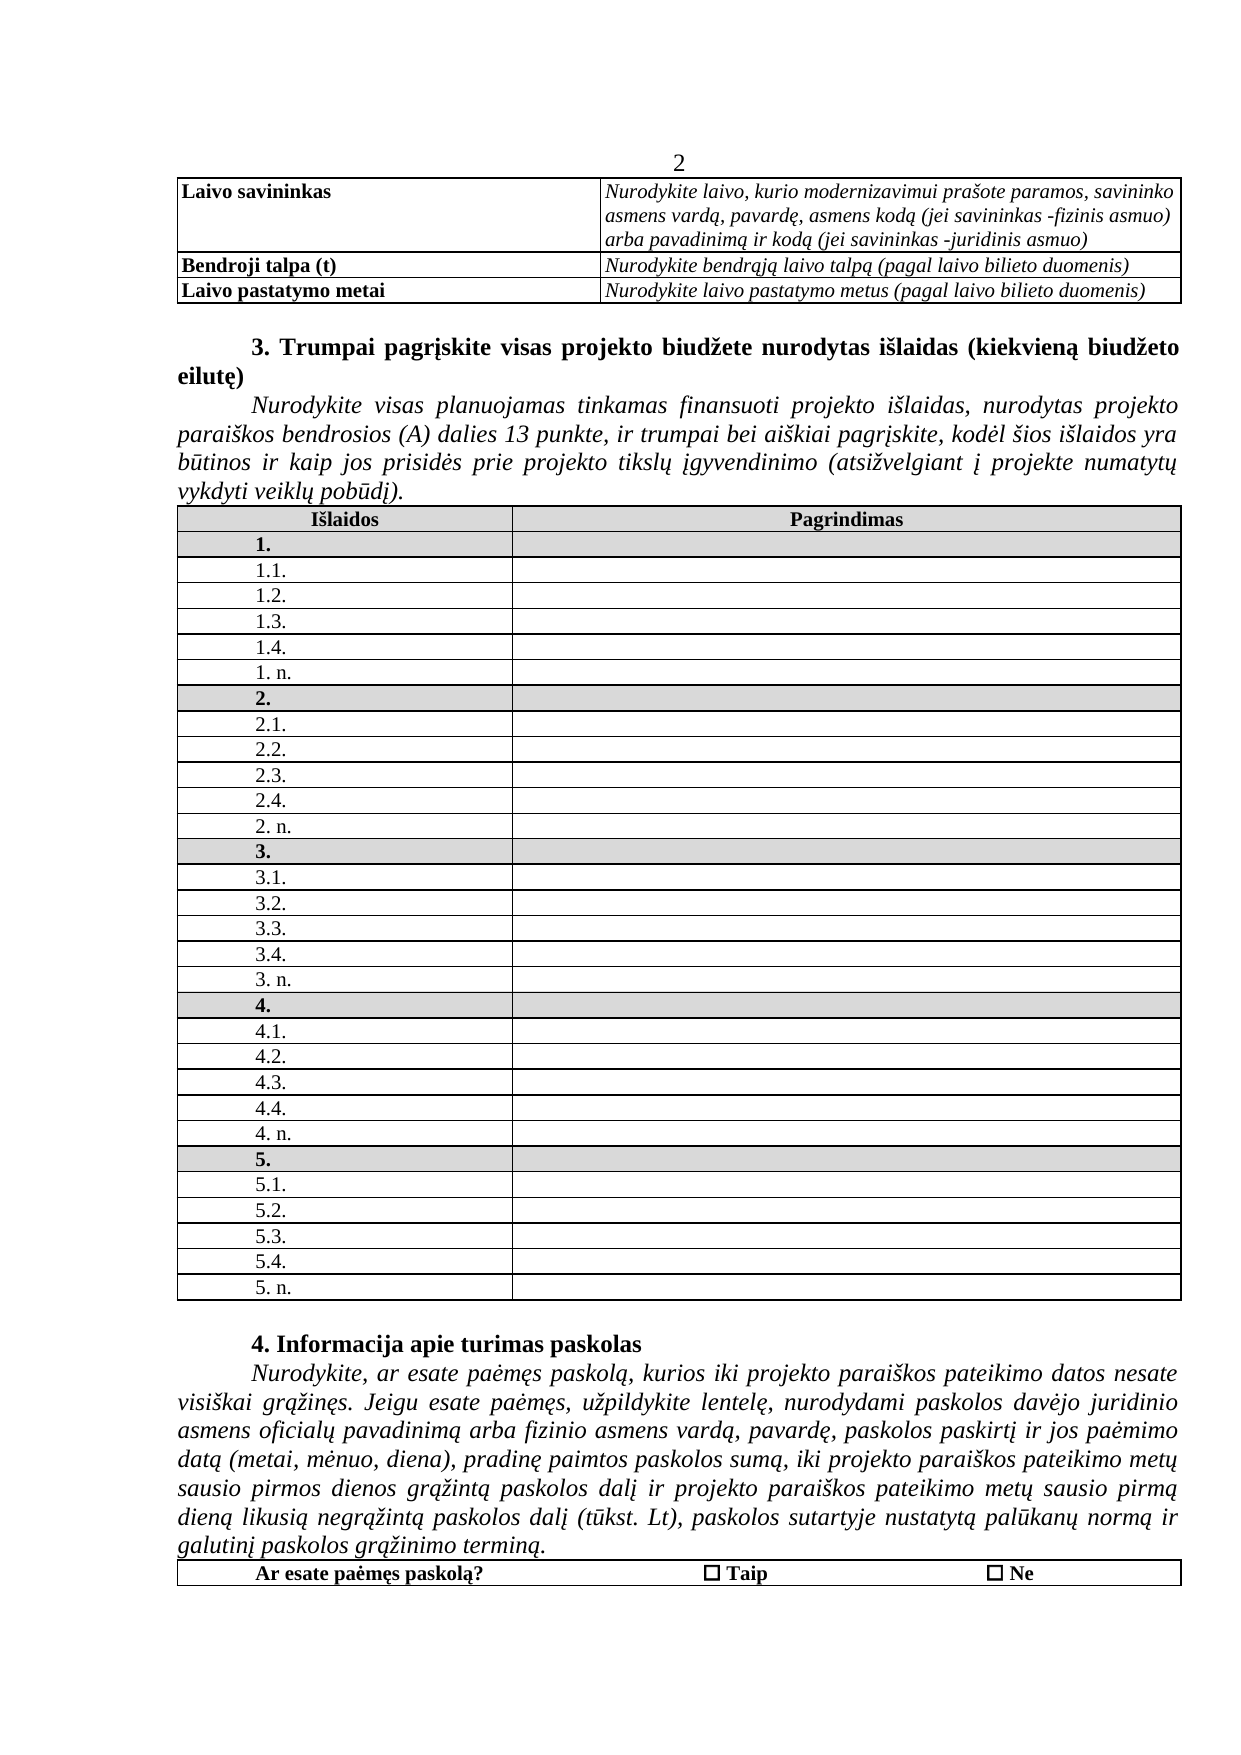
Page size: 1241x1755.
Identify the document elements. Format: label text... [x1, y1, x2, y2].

table_cell 3.3. [178, 916, 512, 940]
table_cell [513, 712, 1180, 736]
table_cell 2.2. [178, 737, 512, 761]
table_cell 3. n. [178, 967, 512, 991]
table_cell 1. n. [178, 660, 512, 684]
table_cell [513, 1198, 1180, 1222]
table_cell 4.3. [178, 1070, 512, 1094]
table_cell [513, 1121, 1180, 1145]
table_cell [513, 1019, 1180, 1043]
table_cell [513, 1224, 1180, 1248]
table_cell [513, 865, 1180, 889]
table_cell 1. [178, 532, 512, 556]
table_cell [513, 1249, 1180, 1273]
table_header Pagrindimas [513, 507, 1180, 531]
table_cell [513, 891, 1180, 914]
table_cell 2. n. [178, 814, 512, 838]
table_cell 4. n. [178, 1121, 512, 1145]
table_cell 2.4. [178, 788, 512, 812]
table_cell [513, 660, 1180, 684]
table_cell 1.3. [178, 609, 512, 633]
table_cell [513, 737, 1180, 761]
table_cell [513, 1096, 1180, 1119]
table_cell [513, 1070, 1180, 1094]
table_cell [513, 1147, 1180, 1171]
table_cell 3.2. [178, 891, 512, 914]
table_cell 4. [178, 993, 512, 1017]
table_cell [513, 839, 1180, 863]
table_cell [513, 532, 1180, 556]
table_cell 2.3. [178, 763, 512, 787]
text 3. Trumpai pagrįskite visas projekto biudžete nurodytas išlaidas (kiekvieną biudžeto eilutę) [177, 332, 1181, 390]
table_cell [513, 814, 1180, 838]
table_cell [513, 609, 1180, 633]
table_cell 1.4. [178, 635, 512, 659]
table_cell [513, 916, 1180, 940]
table_cell [513, 993, 1180, 1017]
table_cell 5.2. [178, 1198, 512, 1222]
table_cell [513, 942, 1180, 966]
table_cell 3. [178, 839, 512, 863]
table_cell [513, 583, 1180, 607]
table_cell 3.1. [178, 865, 512, 889]
table_cell [513, 967, 1180, 991]
text Nurodykite visas planuojamas tinkamas finansuoti projekto išlaidas, nurodytas projekto paraiškos bendrosios (A) dalies 13 punkte, ir trumpai bei aiškiai pagrįskite, kodėl šios išlaidos yra būtinos ir kaip jos prisidės prie projekto tikslų įgyvendinimo (atsižvelgiant į projekte numatytų vykdyti veiklų pobūdį). [177, 390, 1181, 505]
table_cell 4.1. [178, 1019, 512, 1043]
table_cell Laivo savininkas [178, 179, 600, 251]
table_cell 3.4. [178, 942, 512, 966]
table_cell [513, 1172, 1180, 1196]
table_cell [513, 788, 1180, 812]
table_cell [513, 1044, 1180, 1068]
table_cell 2. [178, 686, 512, 710]
table_cell 5.1. [178, 1172, 512, 1196]
table_cell 5. n. [178, 1275, 512, 1299]
table_cell 5.4. [178, 1249, 512, 1273]
table_cell 4.4. [178, 1096, 512, 1119]
table_cell [513, 635, 1180, 659]
text 4. Informacija apie turimas paskolas [177, 1329, 1181, 1358]
text Nurodykite, ar esate paėmęs paskolą, kurios iki projekto paraiškos pateikimo datos nesate visiškai grąžinęs. Jeigu esate paėmęs, užpildykite lentelę, nurodydami paskolos davėjo juridinio asmens oficialų pavadinimą arba fizinio asmens vardą, pavardę, paskolos paskirtį ir jos paėmimo datą (metai, mėnuo, diena), pradinę paimtos paskolos sumą, iki projekto paraiškos pateikimo metų sausio pirmos dienos grąžintą paskolos dalį ir projekto paraiškos pateikimo metų sausio pirmą dieną likusią negrąžintą paskolos dalį (tūkst. Lt), paskolos sutartyje nustatytą palūkanų normą ir galutinį paskolos grąžinimo terminą. [177, 1358, 1181, 1559]
table_cell [513, 763, 1180, 787]
table_cell [513, 1275, 1180, 1299]
table_cell 1.2. [178, 583, 512, 607]
table_cell 4.2. [178, 1044, 512, 1068]
table_cell 5.3. [178, 1224, 512, 1248]
table_cell 2.1. [178, 712, 512, 736]
table_cell [513, 686, 1180, 710]
table_cell 5. [178, 1147, 512, 1171]
table_cell 1.1. [178, 558, 512, 582]
table_header Išlaidos [178, 507, 512, 531]
table_cell [513, 558, 1180, 582]
